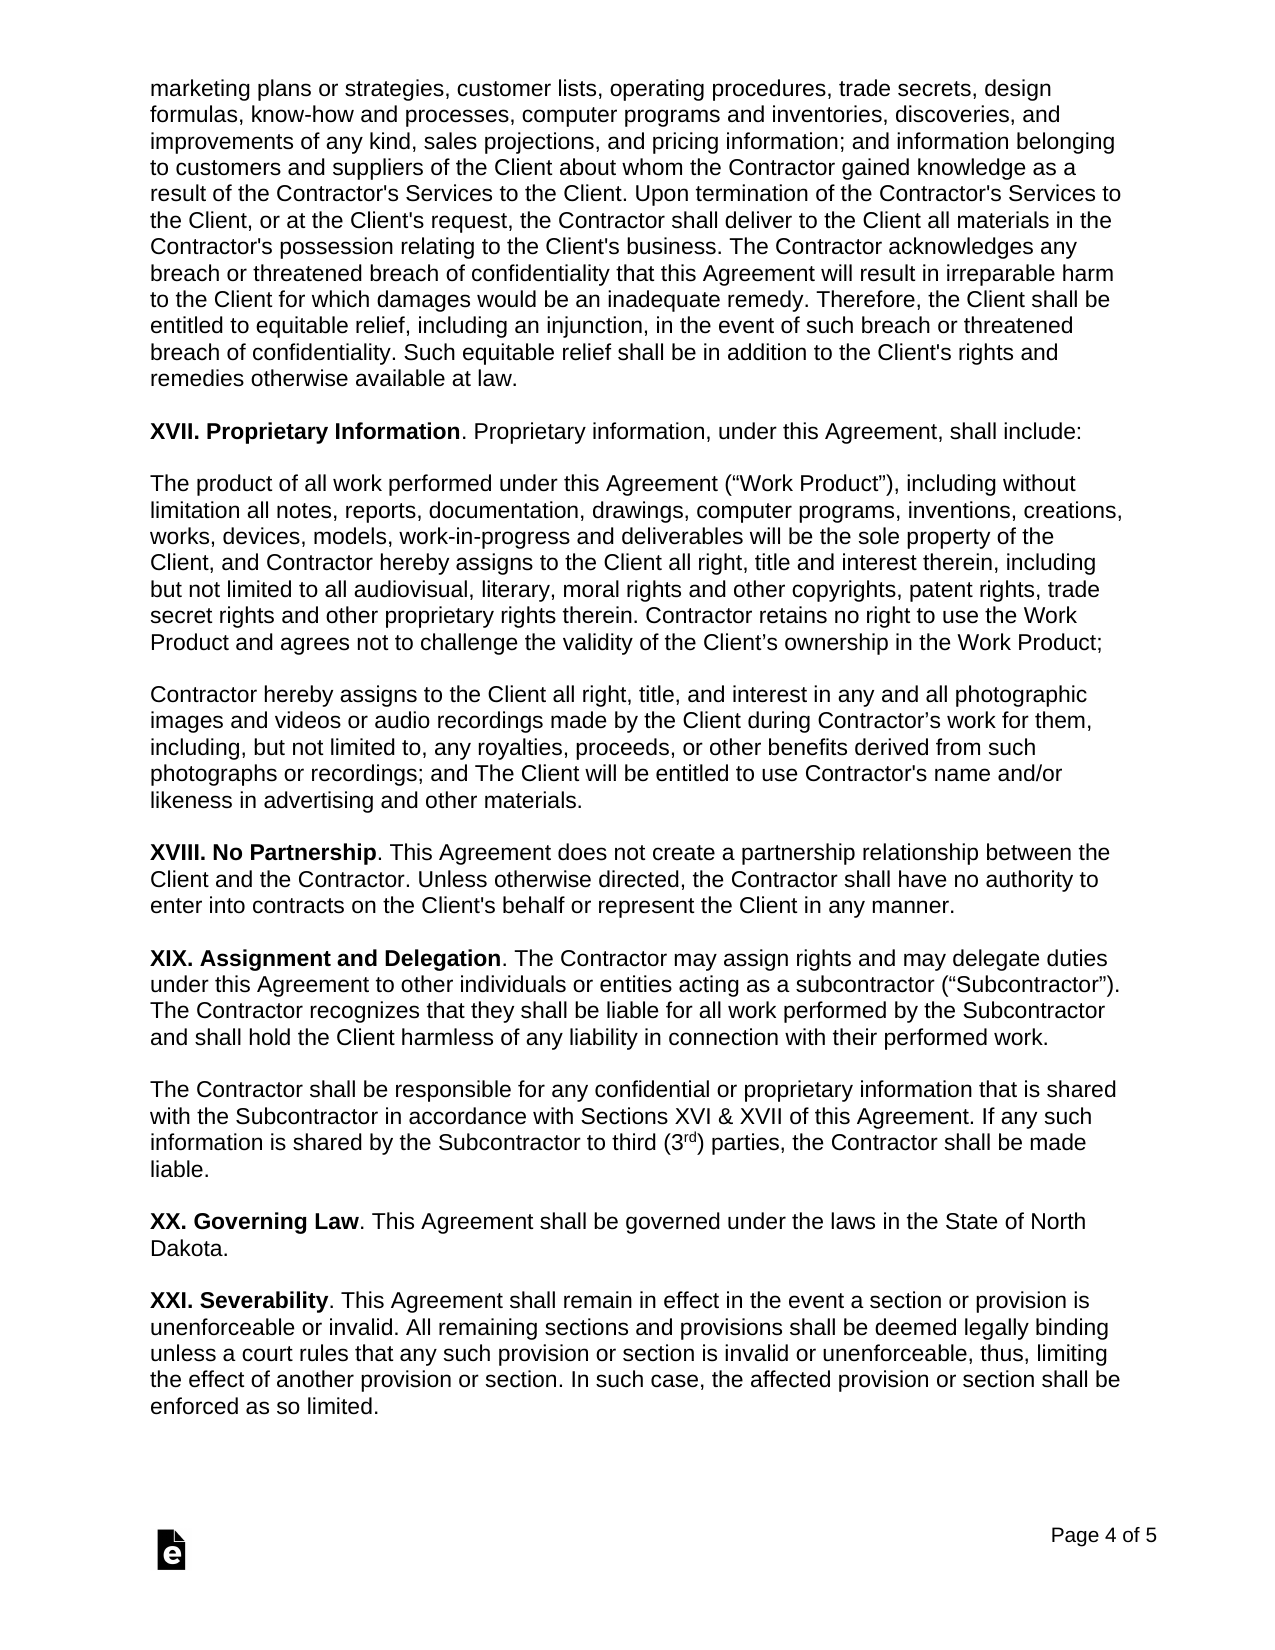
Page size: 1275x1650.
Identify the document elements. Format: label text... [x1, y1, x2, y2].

text XX. Governing Law. This Agreement shall be governed under the laws in the State of North Dakota. [150, 1208, 1125, 1261]
text XVIII. No Partnership. This Agreement does not create a partnership relationship between the Client and the Contractor. Unless otherwise directed, the Contractor shall have no authority to enter into contracts on the Client's behalf or represent the Client in any manner. [150, 839, 1125, 918]
text The Contractor shall be responsible for any confidential or proprietary information that is shared with the Subcontractor in accordance with Sections XVI & XVII of this Agreement. If any such information is shared by the Subcontractor to third (3rd) parties, the Contractor shall be made liable. [150, 1076, 1125, 1182]
text Contractor hereby assigns to the Client all right, title, and interest in any and all photographic images and videos or audio recordings made by the Client during Contractor’s work for them, including, but not limited to, any royalties, proceeds, or other benefits derived from such photographs or recordings; and The Client will be entitled to use Contractor's name and/or likeness in advertising and other materials. [150, 681, 1125, 813]
text The product of all work performed under this Agreement (“Work Product”), including without limitation all notes, reports, documentation, drawings, computer programs, inventions, creations, works, devices, models, work-in-progress and deliverables will be the sole property of the Client, and Contractor hereby assigns to the Client all right, title and interest therein, including but not limited to all audiovisual, literary, moral rights and other copyrights, patent rights, trade secret rights and other proprietary rights therein. Contractor retains no right to use the Work Product and agrees not to challenge the validity of the Client’s ownership in the Work Product; [150, 470, 1125, 655]
text XXI. Severability. This Agreement shall remain in effect in the event a section or provision is unenforceable or invalid. All remaining sections and provisions shall be deemed legally binding unless a court rules that any such provision or section is invalid or unenforceable, thus, limiting the effect of another provision or section. In such case, the affected provision or section shall be enforced as so limited. [150, 1287, 1125, 1419]
text XVII. Proprietary Information. Proprietary information, under this Agreement, shall include: [150, 418, 1125, 444]
text XIX. Assignment and Delegation. The Contractor may assign rights and may delegate duties under this Agreement to other individuals or entities acting as a subcontractor (“Subcontractor”). The Contractor recognizes that they shall be liable for all work performed by the Subcontractor and shall hold the Client harmless of any liability in connection with their performed work. [150, 945, 1125, 1050]
text marketing plans or strategies, customer lists, operating procedures, trade secrets, design formulas, know-how and processes, computer programs and inventories, discoveries, and improvements of any kind, sales projections, and pricing information; and information belonging to customers and suppliers of the Client about whom the Contractor gained knowledge as a result of the Contractor's Services to the Client. Upon termination of the Contractor's Services to the Client, or at the Client's request, the Contractor shall deliver to the Client all materials in the Contractor's possession relating to the Client's business. The Contractor acknowledges any breach or threatened breach of confidentiality that this Agreement will result in irreparable harm to the Client for which damages would be an inadequate remedy. Therefore, the Client shall be entitled to equitable relief, including an injunction, in the event of such breach or threatened breach of confidentiality. Such equitable relief shall be in addition to the Client's rights and remedies otherwise available at law. [150, 75, 1125, 391]
